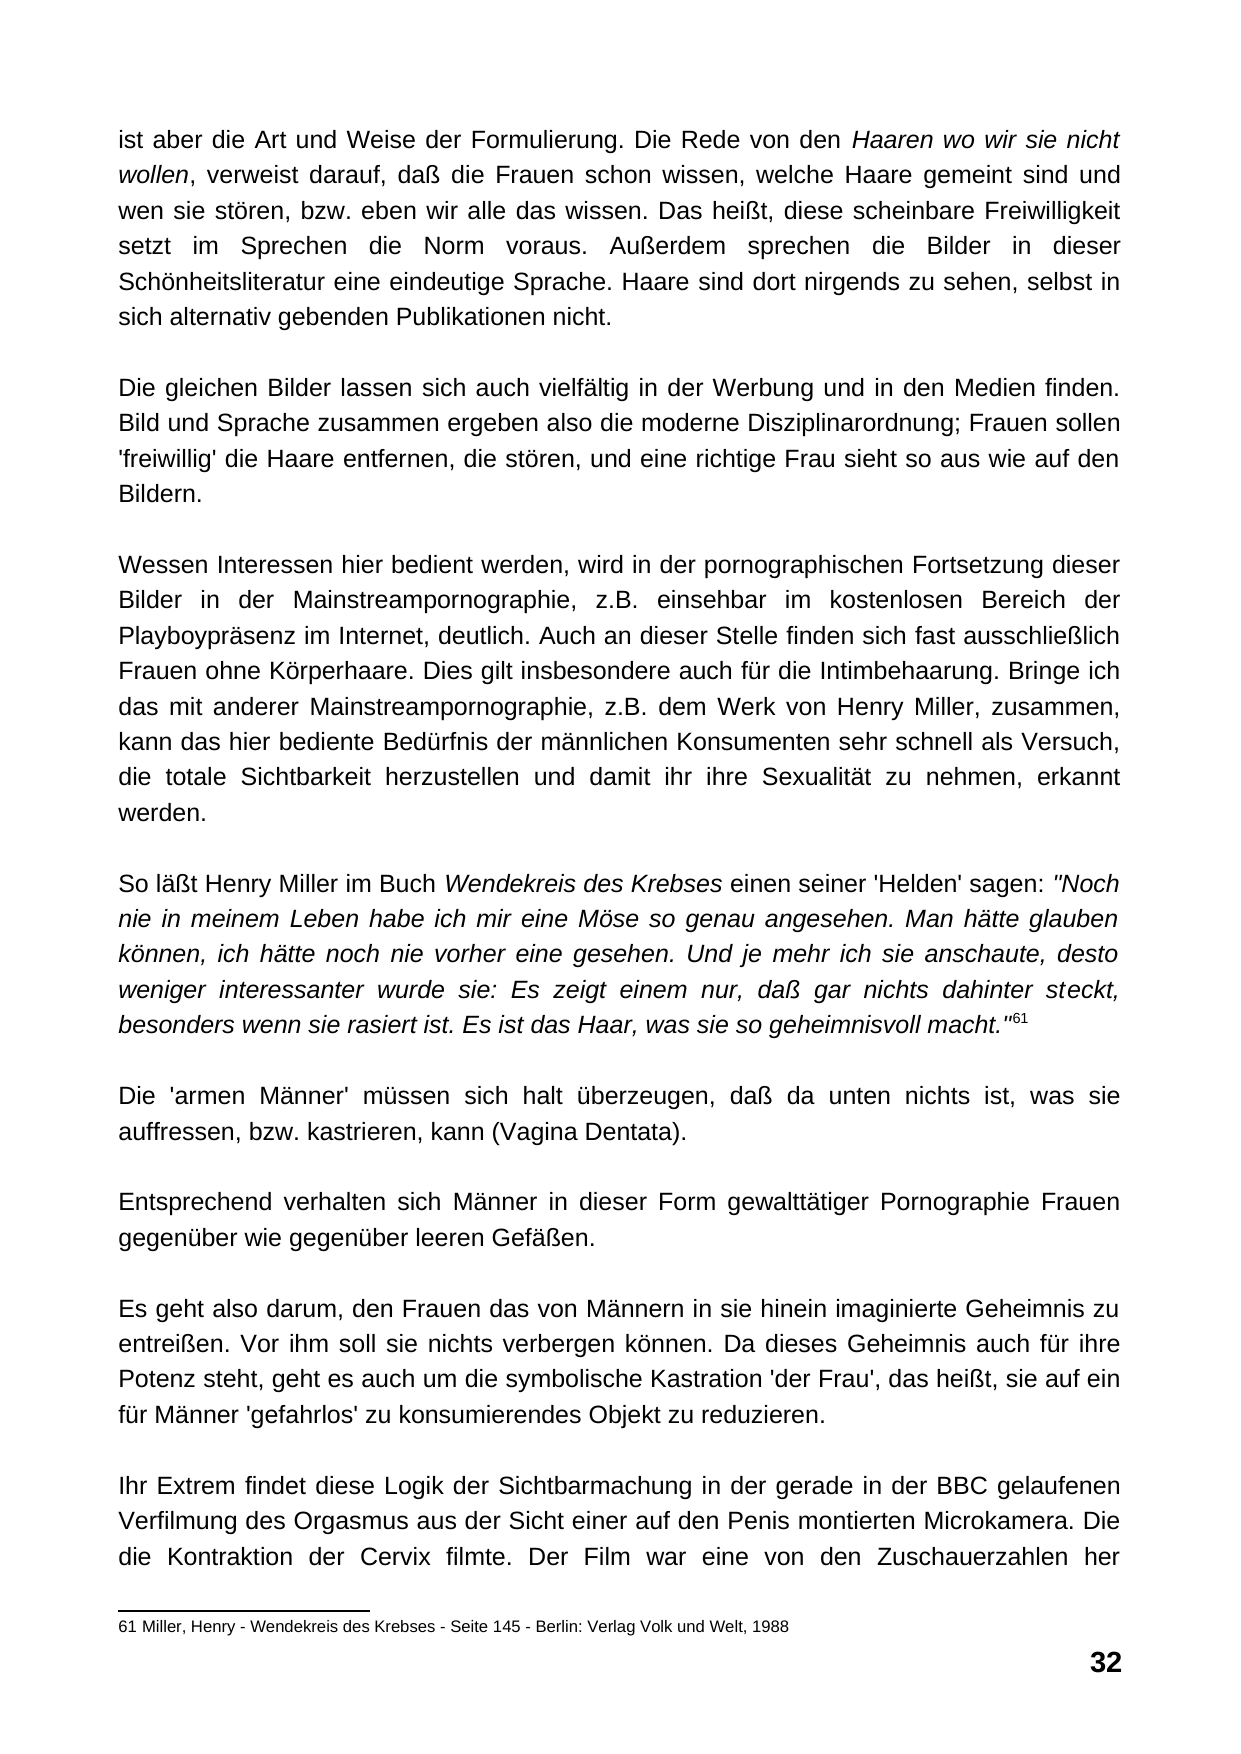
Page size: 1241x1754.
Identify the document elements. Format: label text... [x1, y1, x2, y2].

text Es geht also darum, den Frauen das von Männern in sie hinein imaginierte Geheimnis zu entreißen. Vor ihm soll sie nichts verbergen können. Da dieses Geheimnis auch für ihre Potenz steht, geht es auch um die symbolische Kastration 'der Frau', das heißt, sie auf ein für Männer 'gefahrlos' zu konsumierendes Objekt zu reduzieren. [118, 1287, 1122, 1428]
text Die gleichen Bilder lassen sich auch vielfältig in der Werbung und in den Medien finden. Bild und Sprache zusammen ergeben also die moderne Disziplinarordnung; Frauen sollen 'freiwillig' die Haare entfernen, die stören, und eine richtige Frau sieht so aus wie auf den Bildern. [118, 366, 1122, 508]
text Angesichts der realen schon aufgezeigten Gewaltverhältnisse ist diese 'Freiwilligkeit' wohl auch in Deutschland nur noch sehr begrenzt als Freiwilligkeit zu bezeichnen. Interessant ist aber die Art und Weise der Formulierung. Die Rede von den Haaren wo wir sie nicht wollen, verweist darauf, daß die Frauen schon wissen, welche Haare gemeint sind und wen sie stören, bzw. eben wir alle das wissen. Das heißt, diese scheinbare Freiwilligkeit setzt im Sprechen die Norm voraus. Außerdem sprechen die Bilder in dieser Schönheitsliteratur eine eindeutige Sprache. Haare sind dort nirgends zu sehen, selbst in sich alternativ gebenden Publikationen nicht. [118, 118, 1122, 331]
text So läßt Henry Miller im Buch Wendekreis des Krebses einen seiner 'Helden' sagen: "Noch nie in meinem Leben habe ich mir eine Möse so genau angesehen. Man hätte glauben können, ich hätte noch nie vorher eine gesehen. Und je mehr ich sie anschaute, desto weniger interessanter wurde sie: Es zeigt einem nur, daß gar nichts dahinter steckt, besonders wenn sie rasiert ist. Es ist das Haar, was sie so geheimnisvoll macht." [118, 862, 1122, 1039]
text Die 'armen Männer' müssen sich halt überzeugen, daß da unten nichts ist, was sie auffressen, bzw. kastrieren, kann (Vagina Dentata). [118, 1074, 1122, 1145]
text Ihr Extrem findet diese Logik der Sichtbarmachung in der gerade in der BBC gelaufenen Verfilmung des Orgasmus aus der Sicht einer auf den Penis montierten Microkamera. Die die Kontraktion der Cervix filmte. Der Film war eine von den Zuschauerzahlen her [118, 1464, 1122, 1570]
text Entsprechend verhalten sich Männer in dieser Form gewalttätiger Pornographie Frauen gegenüber wie gegenüber leeren Gefäßen. [118, 1181, 1122, 1251]
text Miller, Henry - Wendekreis des Krebses - Seite 145 - Berlin: Verlag Volk und Welt, 1988 [118, 1617, 1122, 1636]
text Wessen Interessen hier bedient werden, wird in der pornographischen Fortsetzung dieser Bilder in der Mainstreampornographie, z.B. einsehbar im kostenlosen Bereich der Playboypräsenz im Internet, deutlich. Auch an dieser Stelle finden sich fast ausschließlich Frauen ohne Körperhaare. Dies gilt insbesondere auch für die Intimbehaarung. Bringe ich das mit anderer Mainstreampornographie, z.B. dem Werk von Henry Miller, zusammen, kann das hier bediente Bedürfnis der männlichen Konsumenten sehr schnell als Versuch, die totale Sichtbarkeit herzustellen und damit ihr ihre Sexualität zu nehmen, erkannt werden. [118, 543, 1122, 826]
